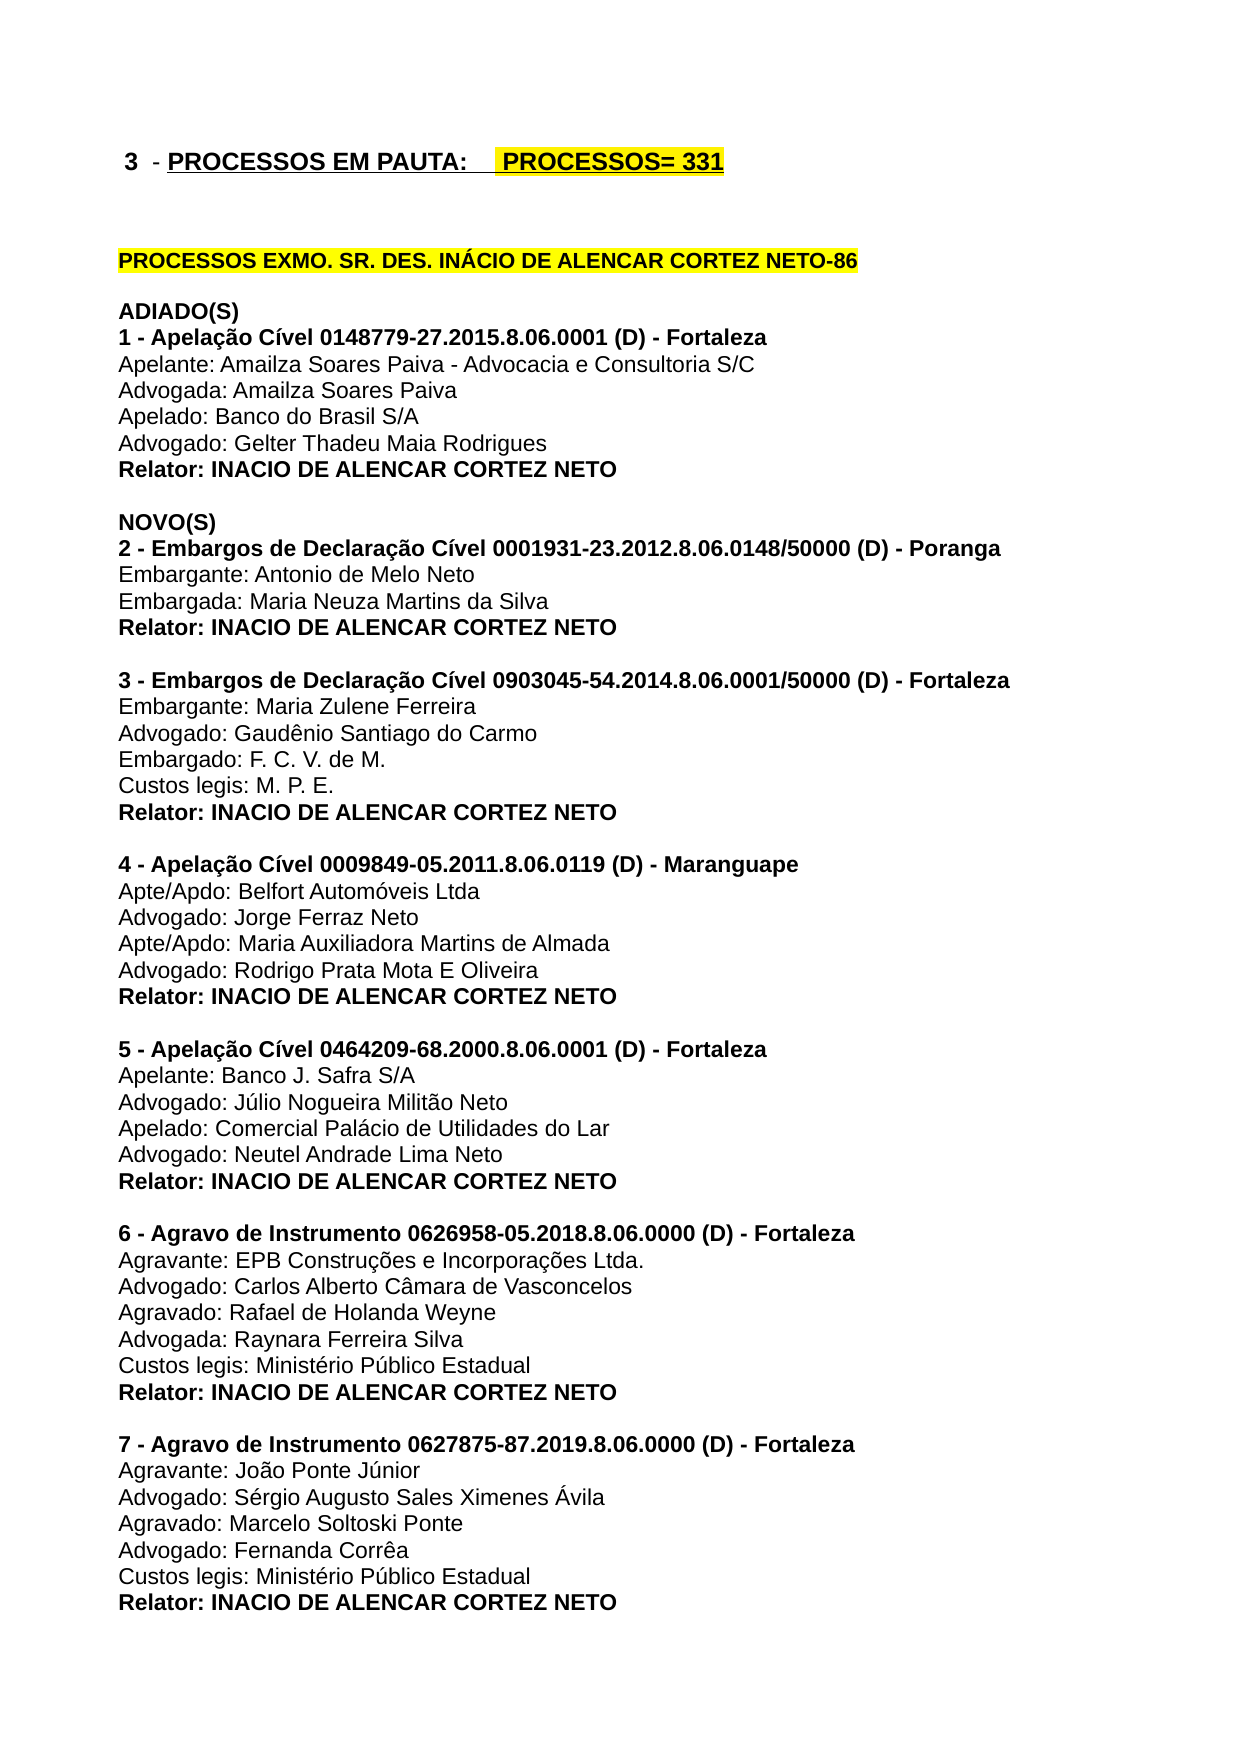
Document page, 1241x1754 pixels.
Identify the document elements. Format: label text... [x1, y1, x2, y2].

text Custos legis: Ministério Público Estadual [118, 1563, 1122, 1589]
text 4 - Apelação Cível 0009849-05.2011.8.06.0119 (D) - Maranguape [118, 851, 1122, 878]
text 7 - Agravo de Instrumento 0627875-87.2019.8.06.0000 (D) - Fortaleza [118, 1431, 1122, 1457]
text Relator: INACIO DE ALENCAR CORTEZ NETO [118, 983, 1122, 1009]
text Relator: INACIO DE ALENCAR CORTEZ NETO [118, 1378, 1122, 1405]
text Custos legis: Ministério Público Estadual [118, 1352, 1122, 1378]
text Advogado: Neutel Andrade Lima Neto [118, 1141, 1122, 1168]
text Agravante: EPB Construções e Incorporações Ltda. [118, 1247, 1122, 1273]
text Embargada: Maria Neuza Martins da Silva [118, 588, 1122, 614]
text ADIADO(S) [118, 298, 1122, 324]
text Apelante: Banco J. Safra S/A [118, 1062, 1122, 1088]
text Advogado: Rodrigo Prata Mota E Oliveira [118, 957, 1122, 983]
text Relator: INACIO DE ALENCAR CORTEZ NETO [118, 1168, 1122, 1194]
text Advogado: Júlio Nogueira Militão Neto [118, 1088, 1122, 1115]
text Agravante: João Ponte Júnior [118, 1457, 1122, 1484]
text Relator: INACIO DE ALENCAR CORTEZ NETO [118, 1589, 1122, 1616]
text Apelante: Amailza Soares Paiva - Advocacia e Consultoria S/C [118, 351, 1122, 377]
text Relator: INACIO DE ALENCAR CORTEZ NETO [118, 614, 1122, 641]
text Relator: INACIO DE ALENCAR CORTEZ NETO [118, 456, 1122, 482]
text Apte/Apdo: Belfort Automóveis Ltda [118, 878, 1122, 904]
text Custos legis: M. P. E. [118, 772, 1122, 799]
text Relator: INACIO DE ALENCAR CORTEZ NETO [118, 799, 1122, 825]
text Apelado: Banco do Brasil S/A [118, 403, 1122, 430]
text 3 - Embargos de Declaração Cível 0903045-54.2014.8.06.0001/50000 (D) - Fortaleza [118, 667, 1122, 693]
text 2 - Embargos de Declaração Cível 0001931-23.2012.8.06.0148/50000 (D) - Poranga [118, 535, 1122, 561]
text Agravado: Marcelo Soltoski Ponte [118, 1510, 1122, 1537]
text Embargado: F. C. V. de M. [118, 746, 1122, 772]
text Apelado: Comercial Palácio de Utilidades do Lar [118, 1115, 1122, 1141]
text Advogada: Amailza Soares Paiva [118, 377, 1122, 403]
text Advogado: Carlos Alberto Câmara de Vasconcelos [118, 1273, 1122, 1299]
text Advogado: Fernanda Corrêa [118, 1537, 1122, 1563]
text Advogado: Jorge Ferraz Neto [118, 904, 1122, 930]
text Embargante: Antonio de Melo Neto [118, 561, 1122, 588]
text 5 - Apelação Cível 0464209-68.2000.8.06.0001 (D) - Fortaleza [118, 1036, 1122, 1062]
text Advogado: Gelter Thadeu Maia Rodrigues [118, 430, 1122, 456]
text NOVO(S) [118, 509, 1122, 535]
text 1 - Apelação Cível 0148779-27.2015.8.06.0001 (D) - Fortaleza [118, 324, 1122, 351]
text Agravado: Rafael de Holanda Weyne [118, 1299, 1122, 1326]
text PROCESSOS EXMO. SR. DES. INÁCIO DE ALENCAR CORTEZ NETO-86 [118, 247, 1122, 273]
text Advogado: Sérgio Augusto Sales Ximenes Ávila [118, 1484, 1122, 1510]
text Apte/Apdo: Maria Auxiliadora Martins de Almada [118, 930, 1122, 957]
text Advogado: Gaudênio Santiago do Carmo [118, 719, 1122, 746]
text Embargante: Maria Zulene Ferreira [118, 693, 1122, 719]
text 6 - Agravo de Instrumento 0626958-05.2018.8.06.0000 (D) - Fortaleza [118, 1220, 1122, 1247]
text Advogada: Raynara Ferreira Silva [118, 1326, 1122, 1352]
list 3 - PROCESSOS EM PAUTA: PROCESSOS= 331 [124, 147, 1122, 176]
